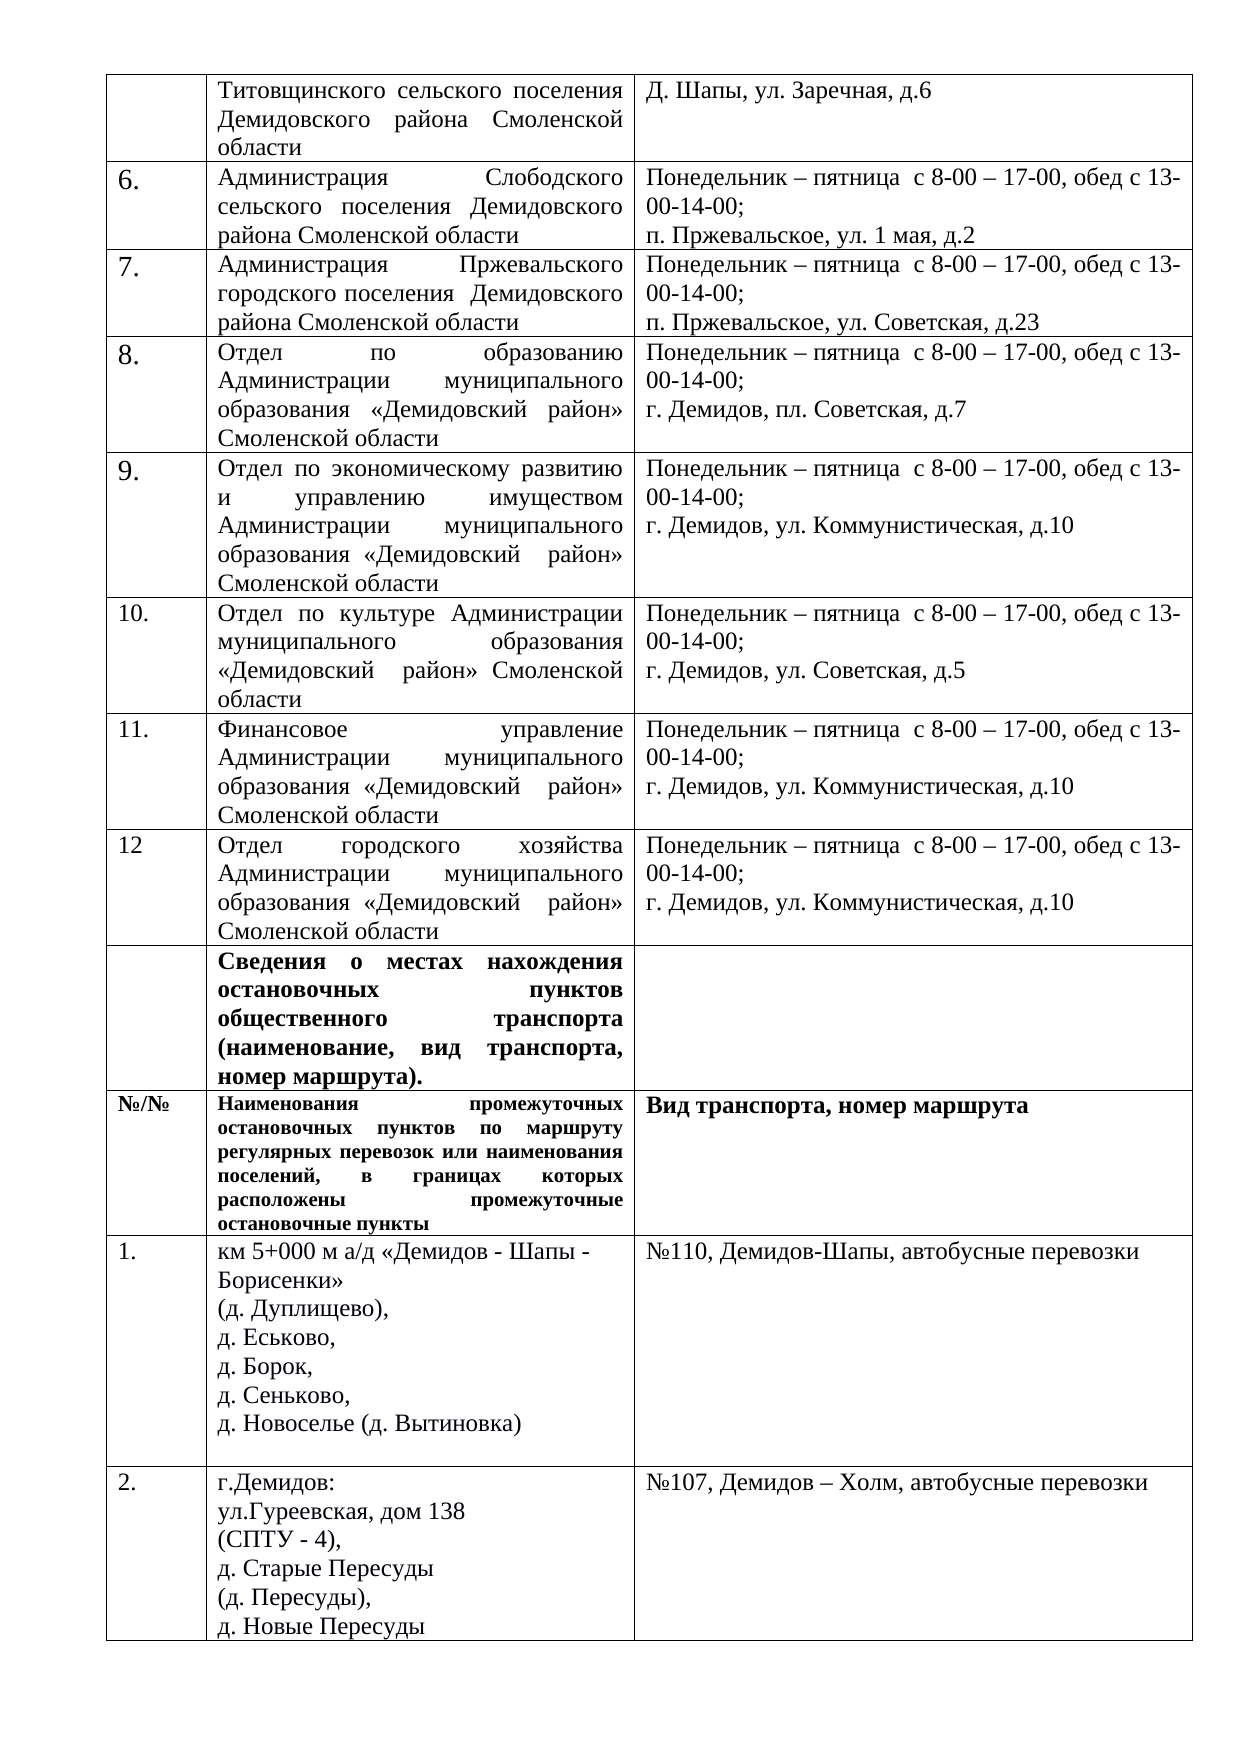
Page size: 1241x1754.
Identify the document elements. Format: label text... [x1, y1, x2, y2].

table_cell [107, 946, 206, 1089]
table_cell Понедельник – пятница с 8-00 – 17-00, обед с 13-00-14-00; г. Демидов, ул. Советская, д.5 [635, 598, 1192, 713]
table_cell 9. [107, 453, 206, 597]
table_cell Сведения о местах нахождения остановочных пунктов общественного транспорта (наименование, вид транспорта, номер маршрута). [207, 946, 634, 1089]
table_cell г.Демидов: ул.Гуреевская, дом 138 (СПТУ - 4), д. Старые Пересуды (д. Пересуды), д. Новые Пересуды [207, 1467, 634, 1639]
table_cell Отдел городского хозяйства Администрации муниципального образования «Демидовский район» Смоленской области [207, 830, 634, 945]
table_cell 6. [107, 162, 206, 248]
table_cell [107, 75, 206, 161]
table_cell Вид транспорта, номер маршрута [635, 1091, 1192, 1235]
table_cell 2. [107, 1467, 206, 1639]
table_cell 12 [107, 830, 206, 945]
table_cell Отдел по культуре Администрации муниципального образования «Демидовский район» Смоленской области [207, 598, 634, 713]
table_cell №107, Демидов – Холм, автобусные перевозки [635, 1467, 1192, 1639]
table_cell Титовщинского сельского поселения Демидовского района Смоленской области [207, 75, 634, 161]
table_cell Д. Шапы, ул. Заречная, д.6 [635, 75, 1192, 161]
table_cell км 5+000 м а/д «Демидов - Шапы - Борисенки» (д. Дуплищево), д. Еськово, д. Борок, д. Сеньково, д. Новоселье (д. Вытиновка) [207, 1236, 634, 1466]
table_cell 8. [107, 337, 206, 452]
table_cell Отдел по экономическому развитию и управлению имуществом Администрации муниципального образования «Демидовский район» Смоленской области [207, 453, 634, 597]
table_cell №110, Демидов-Шапы, автобусные перевозки [635, 1236, 1192, 1466]
table_cell 10. [107, 598, 206, 713]
table_cell Администрация Слободского сельского поселения Демидовского района Смоленской области [207, 162, 634, 248]
table_cell Отдел по образованию Администрации муниципального образования «Демидовский район» Смоленской области [207, 337, 634, 452]
table_cell Понедельник – пятница с 8-00 – 17-00, обед с 13-00-14-00; г. Демидов, ул. Коммунистическая, д.10 [635, 714, 1192, 829]
table_cell [635, 946, 1192, 1089]
table_cell Понедельник – пятница с 8-00 – 17-00, обед с 13-00-14-00; г. Демидов, пл. Советская, д.7 [635, 337, 1192, 452]
table_cell 11. [107, 714, 206, 829]
table_cell Понедельник – пятница с 8-00 – 17-00, обед с 13-00-14-00; п. Пржевальское, ул. Советская, д.23 [635, 250, 1192, 336]
table_cell Наименования промежуточных остановочных пунктов по маршруту регулярных перевозок или наименования поселений, в границах которых расположены промежуточные остановочные пункты [207, 1091, 634, 1235]
table_cell 7. [107, 250, 206, 336]
table_cell 1. [107, 1236, 206, 1466]
table_cell Финансовое управление Администрации муниципального образования «Демидовский район» Смоленской области [207, 714, 634, 829]
table_cell Понедельник – пятница с 8-00 – 17-00, обед с 13-00-14-00; г. Демидов, ул. Коммунистическая, д.10 [635, 830, 1192, 945]
table_cell Понедельник – пятница с 8-00 – 17-00, обед с 13-00-14-00; г. Демидов, ул. Коммунистическая, д.10 [635, 453, 1192, 597]
table_cell №/№ [107, 1091, 206, 1235]
table_cell Администрация Пржевальского городского поселения Демидовского района Смоленской области [207, 250, 634, 336]
table_cell Понедельник – пятница с 8-00 – 17-00, обед с 13-00-14-00; п. Пржевальское, ул. 1 мая, д.2 [635, 162, 1192, 248]
